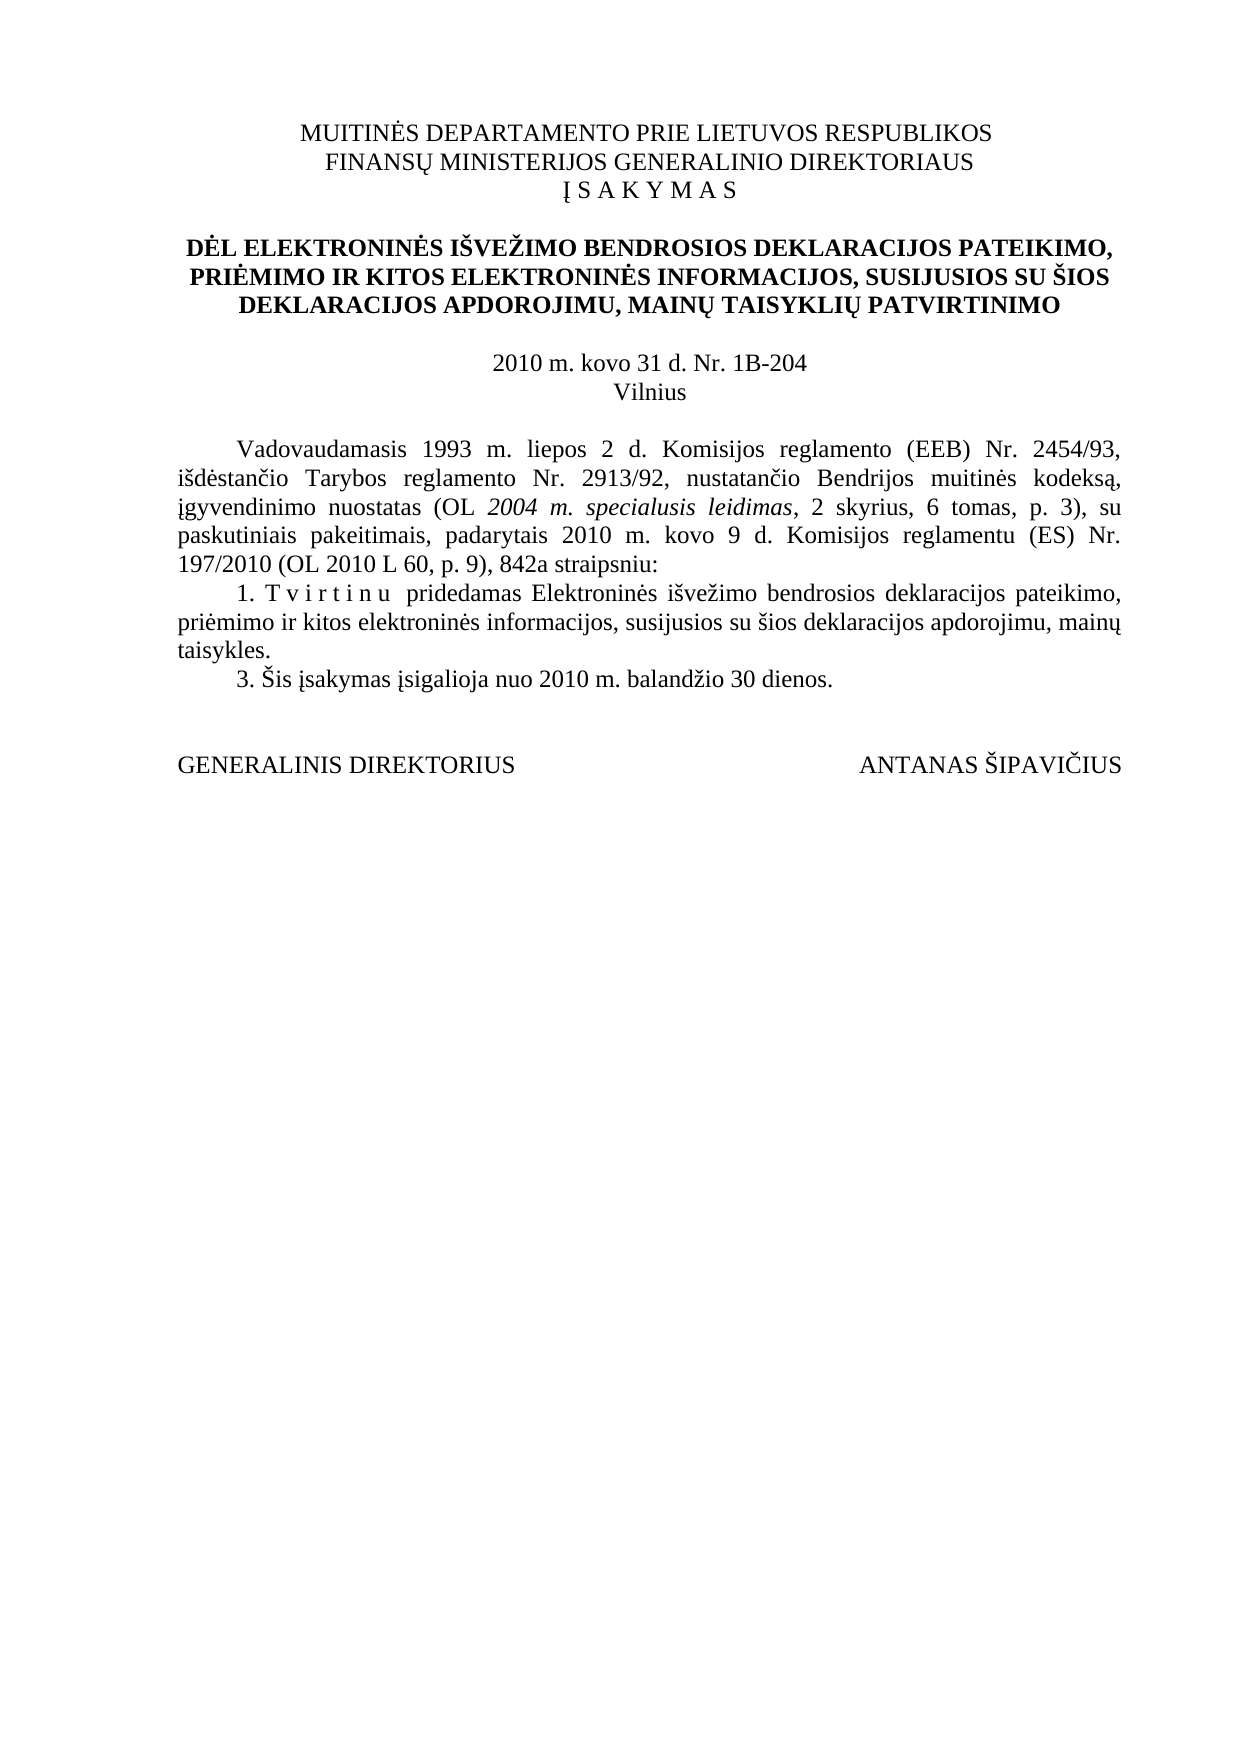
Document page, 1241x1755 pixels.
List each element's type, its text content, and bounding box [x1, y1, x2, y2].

text 1. Tvirtinu pridedamas Elektroninės išvežimo bendrosios deklaracijos pateikimo, priėmimo ir kitos elektroninės informacijos, susijusios su šios deklaracijos apdorojimu, mainų taisykles. [177, 578, 1122, 664]
text FINANSŲ MINISTERIJOS GENERALINIO DIREKTORIAUS [177, 147, 1122, 176]
text ĮSAKYMAS [177, 176, 1122, 204]
text MUITINĖS DEPARTAMENTO PRIE LIETUVOS RESPUBLIKOS [177, 118, 1122, 147]
text 3. Šis įsakymas įsigalioja nuo 2010 m. balandžio 30 dienos. [177, 664, 1122, 693]
text DĖL ElektRoninĖS IŠVEŽIMO BENDROSIOS deklaracijOS PATEIKIMO, PRIĖMIMO Ir kitos ELEKTRONINĖS informacijos, susijusios su ŠIOS DEKLARACIJOS APDOROJIMU, MAINŲ TAISYKLIŲ PATVIRTINIMO [177, 233, 1122, 319]
text Vilnius [177, 377, 1122, 406]
text Generalinis direktorius Antanas Šipavičius [177, 751, 1122, 779]
text 2010 m. kovo 31 d. Nr. 1B-204 [177, 348, 1122, 377]
text Vadovaudamasis 1993 m. liepos 2 d. Komisijos reglamento (EEB) Nr. 2454/93, išdėstančio Tarybos reglamento Nr. 2913/92, nustatančio Bendrijos muitinės kodeksą, įgyvendinimo nuostatas (OL 2004 m. specialusis leidimas, 2 skyrius, 6 tomas, p. 3), su paskutiniais pakeitimais, padarytais 2010 m. kovo 9 d. Komisijos reglamentu (ES) Nr. 197/2010 (OL 2010 L 60, p. 9), 842a straipsniu: [177, 434, 1122, 578]
